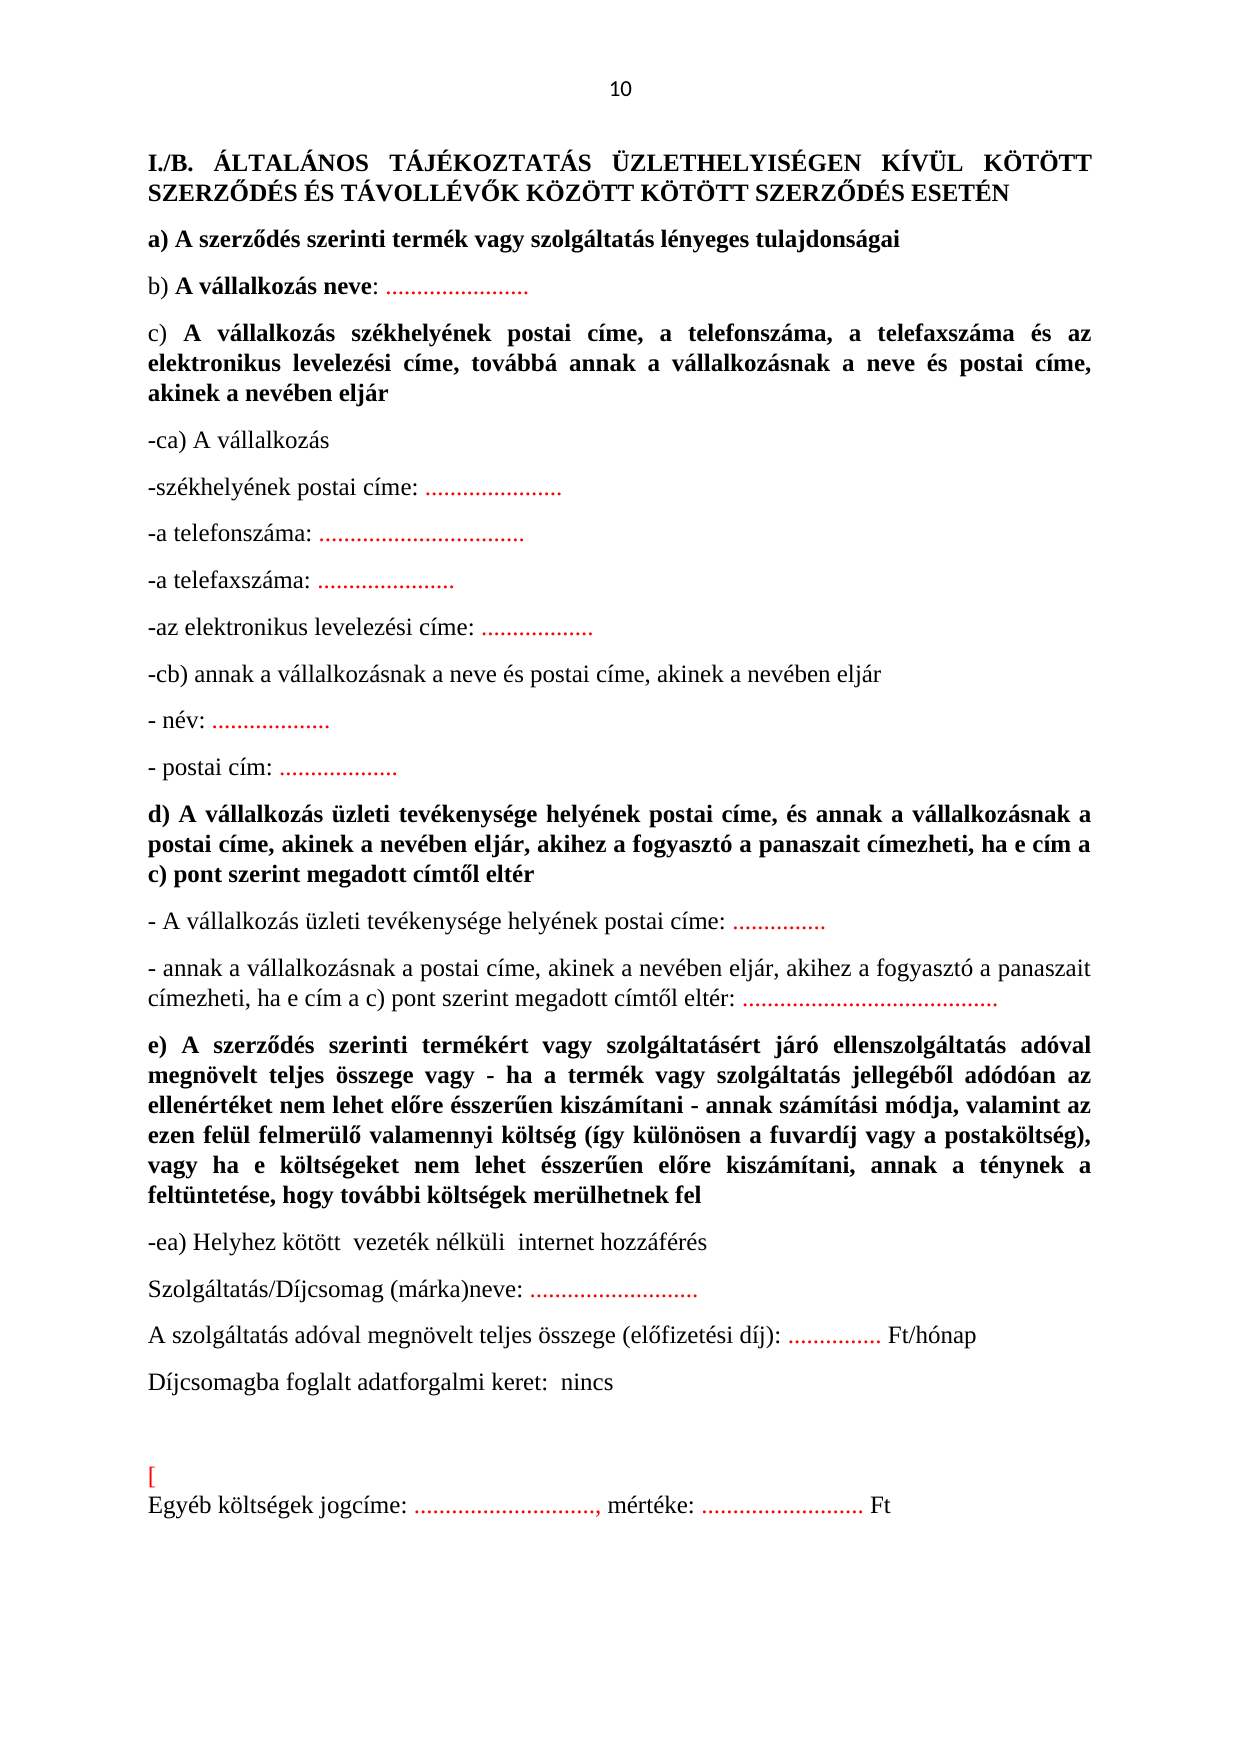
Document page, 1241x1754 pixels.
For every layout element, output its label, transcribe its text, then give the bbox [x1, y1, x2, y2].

text d) A vállalkozás üzleti tevékenysége helyének postai címe, és annak a vállalkozásnak a postai címe, akinek a nevében eljár, akihez a fogyasztó a panaszait címezheti, ha e cím a c) pont szerint megadott címtől eltér [148, 799, 1093, 888]
text e) A szerződés szerinti termékért vagy szolgáltatásért járó ellenszolgáltatás adóval megnövelt teljes összege vagy - ha a termék vagy szolgáltatás jellegéből adódóan az ellenértéket nem lehet előre ésszerűen kiszámítani - annak számítási módja, valamint az ezen felül felmerülő valamennyi költség (így különösen a fuvardíj vagy a postaköltség), vagy ha e költségeket nem lehet ésszerűen előre kiszámítani, annak a ténynek a feltüntetése, hogy további költségek merülhetnek fel [148, 1030, 1093, 1209]
text -székhelyének postai címe: ...................... [148, 472, 1093, 501]
text -ea) Helyhez kötött vezeték nélküli internet hozzáférés [148, 1227, 1093, 1256]
text -a telefonszáma: ................................. [148, 518, 1093, 547]
text c) A vállalkozás székhelyének postai címe, a telefonszáma, a telefaxszáma és az elektronikus levelezési címe, továbbá annak a vállalkozásnak a neve és postai címe, akinek a nevében eljár [148, 318, 1093, 407]
text A szolgáltatás adóval megnövelt teljes összege (előfizetési díj): ............... Ft/hónap [148, 1321, 1093, 1349]
text - név: ................... [148, 706, 1093, 734]
text b) A vállalkozás neve: ....................... [148, 271, 1093, 300]
text Egyéb költségek jogcíme: ............................., mértéke: .......................... Ft [148, 1490, 1093, 1518]
text [ [148, 1461, 1093, 1490]
text -a telefaxszáma: ...................... [148, 565, 1093, 594]
text a) A szerződés szerinti termék vagy szolgáltatás lényeges tulajdonságai [148, 224, 1093, 253]
text Díjcsomagba foglalt adatforgalmi keret: nincs [148, 1367, 1093, 1396]
text - postai cím: ................... [148, 752, 1093, 781]
text I./B. ÁLTALÁNOS TÁJÉKOZTATÁS ÜZLETHELYISÉGEN KÍVÜL KÖTÖTT SZERZŐDÉS ÉS TÁVOLLÉVŐK KÖZÖTT KÖTÖTT SZERZŐDÉS ESETÉN [148, 148, 1093, 206]
text - annak a vállalkozásnak a postai címe, akinek a nevében eljár, akihez a fogyasztó a panaszait címezheti, ha e cím a c) pont szerint megadott címtől eltér: ......................................... [148, 953, 1093, 1012]
text -az elektronikus levelezési címe: .................. [148, 612, 1093, 641]
text -ca) A vállalkozás [148, 425, 1093, 454]
text - A vállalkozás üzleti tevékenysége helyének postai címe: ............... [148, 906, 1093, 935]
text -cb) annak a vállalkozásnak a neve és postai címe, akinek a nevében eljár [148, 659, 1093, 688]
text Szolgáltatás/Díjcsomag (márka)neve: ........................... [148, 1274, 1093, 1303]
